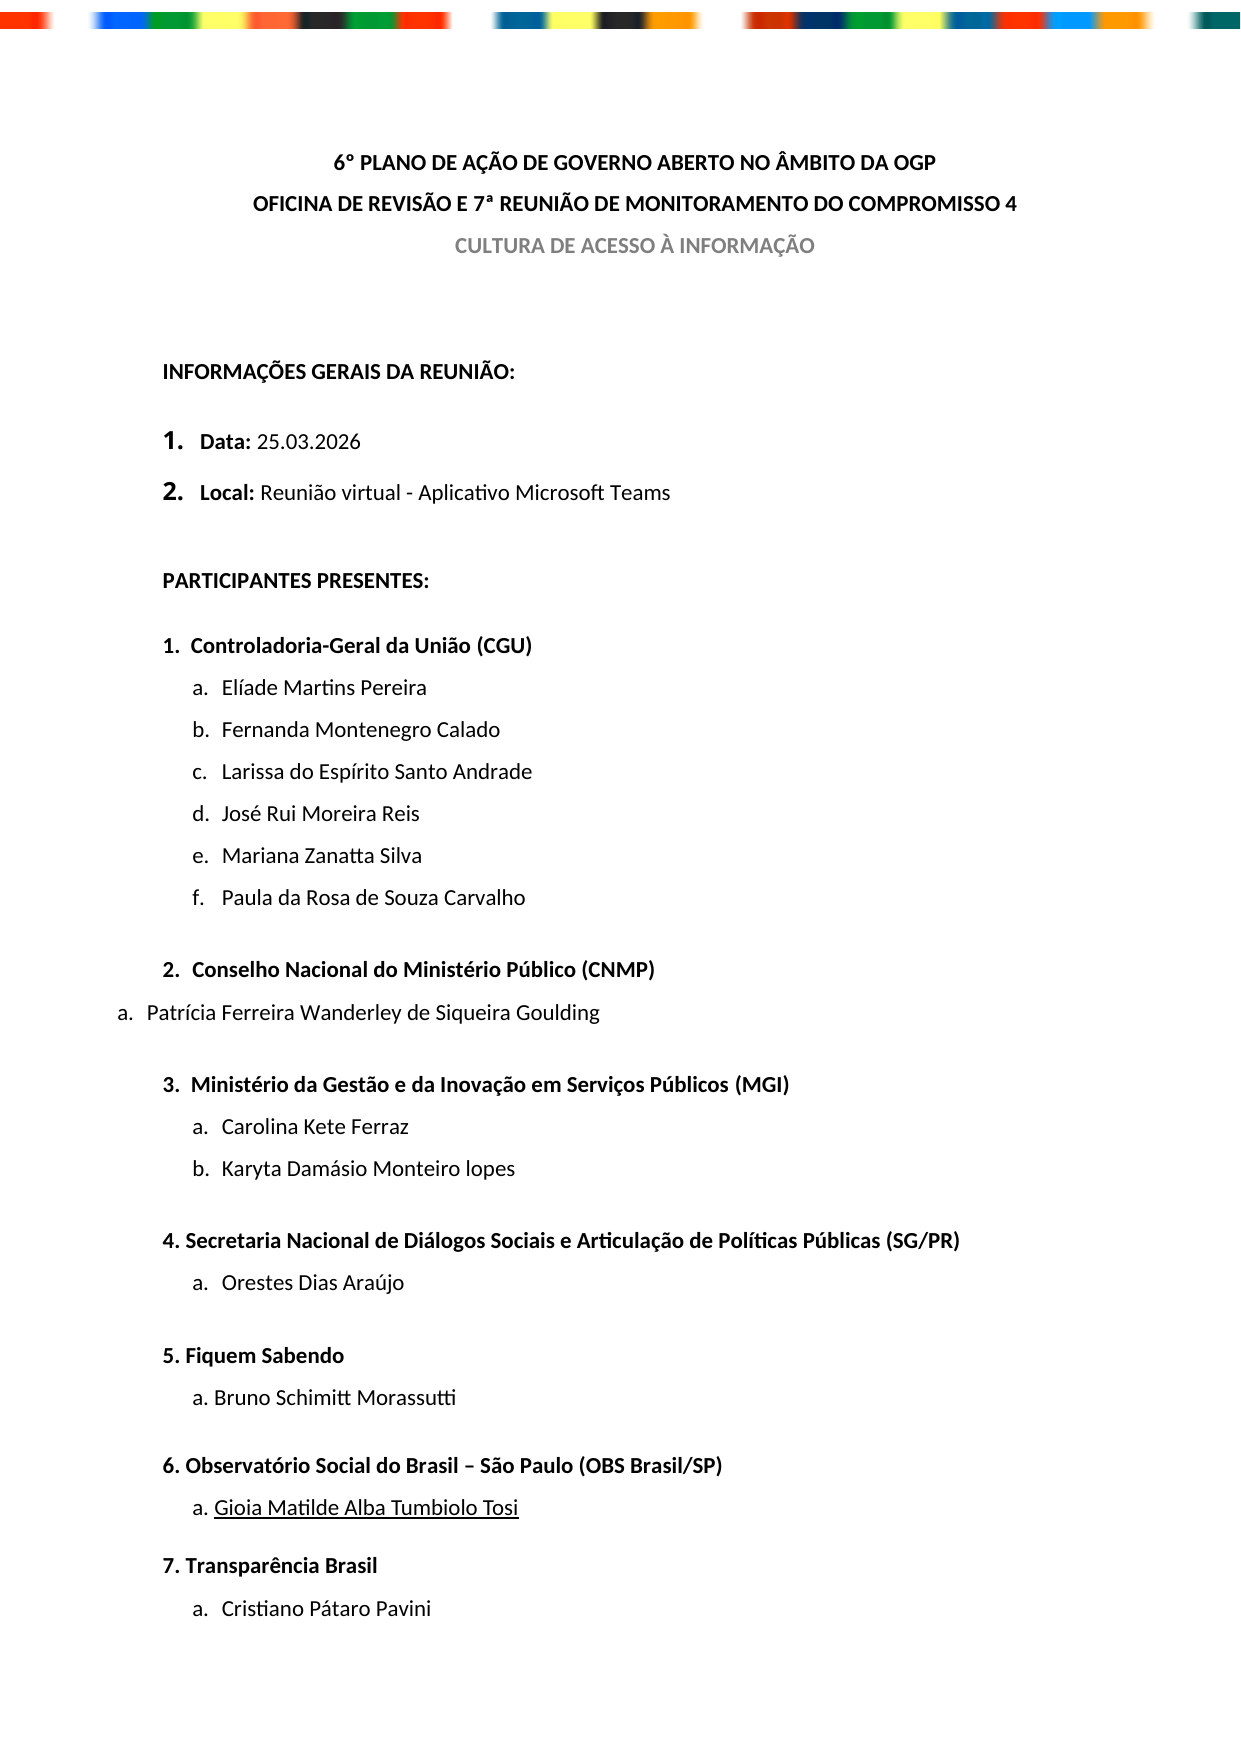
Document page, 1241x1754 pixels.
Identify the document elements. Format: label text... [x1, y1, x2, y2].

list Fernanda Montenegro Calado [192, 715, 1107, 743]
list Orestes Dias Araújo [192, 1268, 1107, 1296]
text PARTICIPANTES PRESENTES: [162, 566, 1107, 594]
text 4. Secretaria Nacional de Diálogos Sociais e Articulação de Políticas Públicas (SG/PR) [162, 1226, 1107, 1254]
list Larissa do Espírito Santo Andrade [192, 757, 1107, 785]
list Paula da Rosa de Souza Carvalho [192, 883, 1107, 911]
list Data: 25.03.2026 [162, 422, 1107, 456]
text 3. Ministério da Gestão e da Inovação em Serviços Públicos (MGI) [162, 1070, 1107, 1098]
list Elíade Martins Pereira [192, 673, 1107, 701]
list Patrícia Ferreira Wanderley de Siqueira Goulding [117, 998, 1107, 1026]
text 6. Observatório Social do Brasil – São Paulo (OBS Brasil/SP) [162, 1451, 1107, 1479]
text 1. Controladoria-Geral da União (CGU) [162, 631, 1107, 659]
text 5. Fiquem Sabendo [162, 1341, 1107, 1369]
text 6º PLANO DE AÇÃO DE GOVERNO ABERTO NO ÂMBITO DA OGP [162, 148, 1107, 176]
text a. Bruno Schimitt Morassutti [192, 1383, 1107, 1411]
list Mariana Zanatta Silva [192, 841, 1107, 869]
list José Rui Moreira Reis [192, 799, 1107, 827]
text a. Gioia Matilde Alba Tumbiolo Tosi [192, 1493, 1107, 1521]
list Local: Reunião virtual - Aplicativo Microsoft Teams [162, 473, 1107, 507]
list Karyta Damásio Monteiro lopes [192, 1154, 1107, 1182]
text INFORMAÇÕES GERAIS DA REUNIÃO: [162, 357, 1107, 386]
list Conselho Nacional do Ministério Público (CNMP) [162, 956, 1107, 984]
list Carolina Kete Ferraz [192, 1112, 1107, 1140]
text CULTURA DE ACESSO À INFORMAÇÃO [162, 232, 1107, 259]
list Cristiano Pátaro Pavini [192, 1594, 1107, 1622]
text 7. Transparência Brasil [162, 1552, 1107, 1580]
text OFICINA DE REVISÃO E 7ª REUNIÃO DE MONITORAMENTO DO COMPROMISSO 4 [162, 189, 1107, 218]
